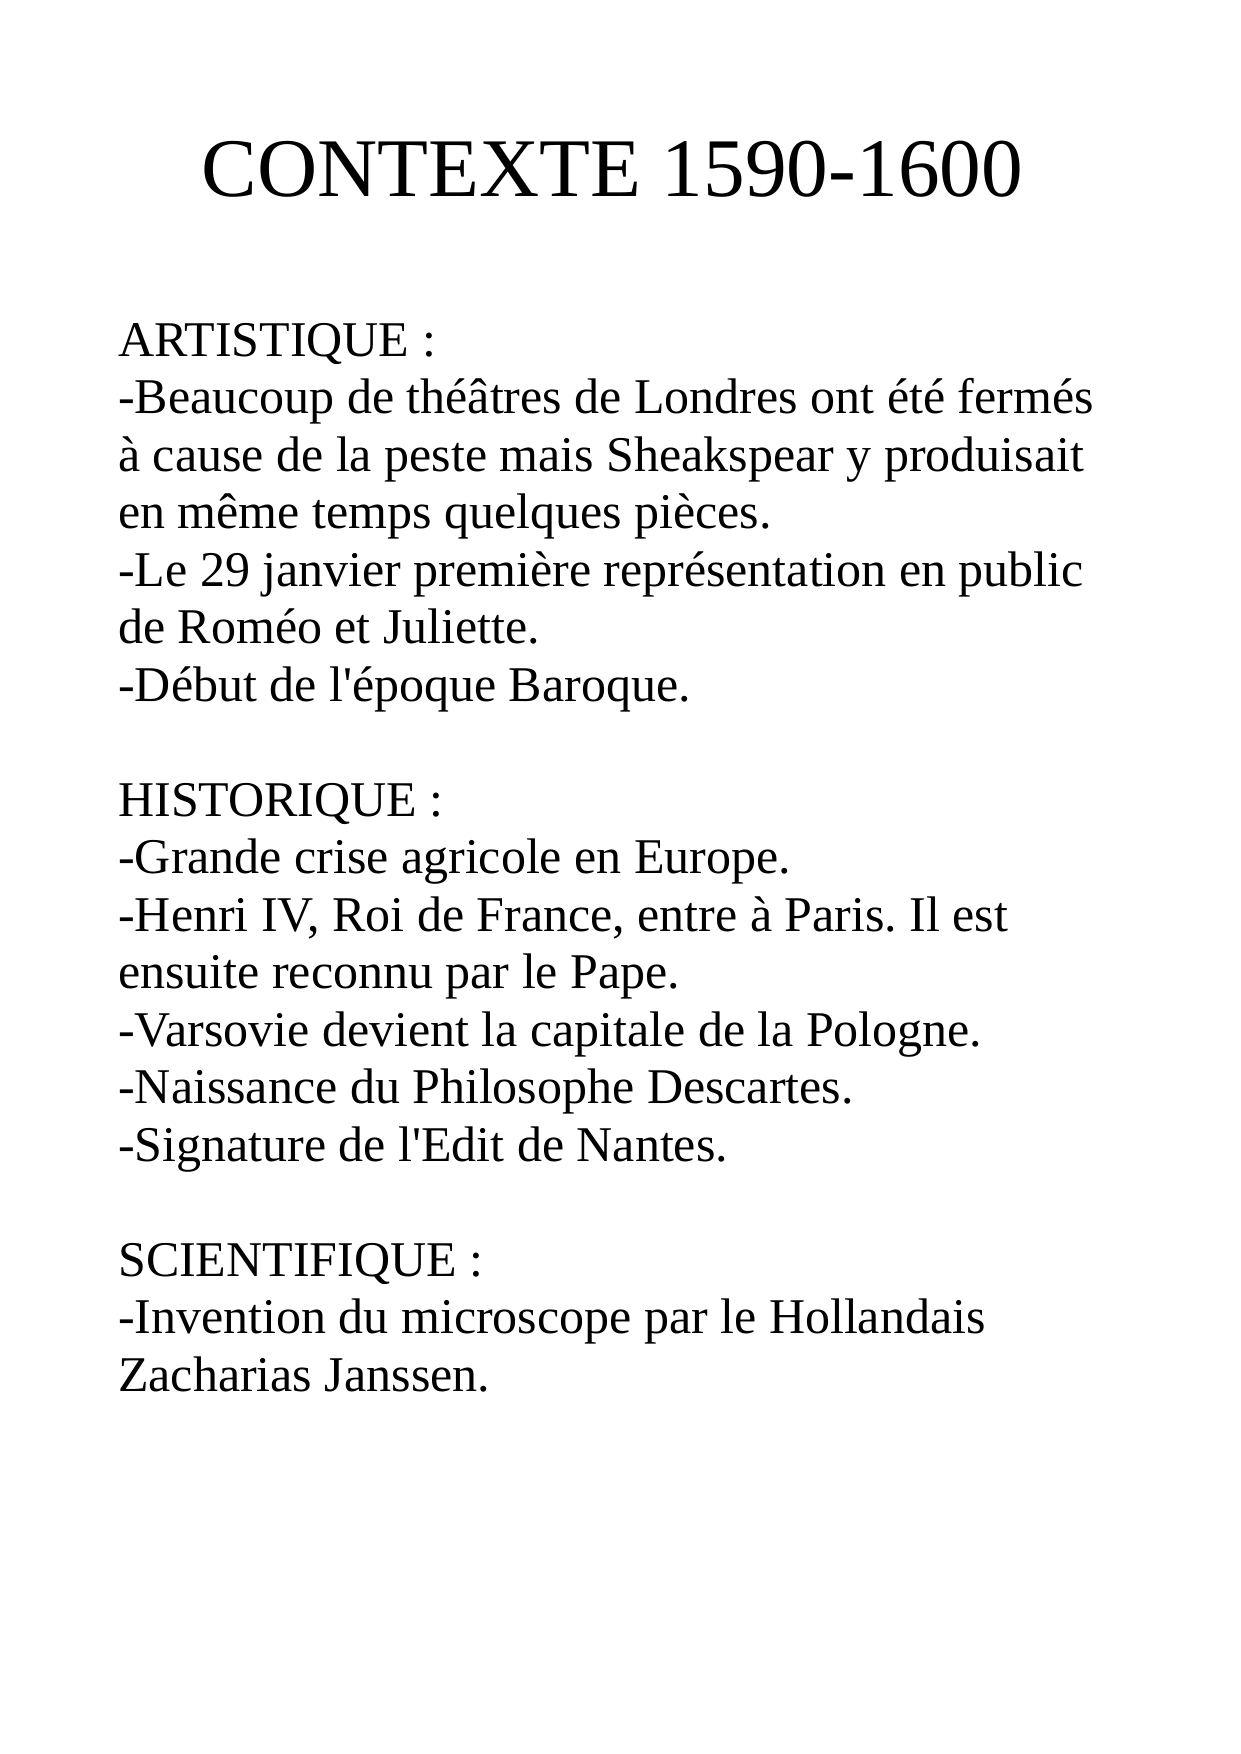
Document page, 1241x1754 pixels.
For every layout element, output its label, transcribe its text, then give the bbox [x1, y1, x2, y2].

text HISTORIQUE : [118, 770, 1122, 827]
text -Grande crise agricole en Europe. [118, 827, 1122, 885]
text -Signature de l'Edit de Nantes. [118, 1115, 1122, 1172]
text -Début de l'époque Baroque. [118, 655, 1122, 712]
text SCIENTIFIQUE : [118, 1230, 1122, 1287]
text -Naissance du Philosophe Descartes. [118, 1057, 1122, 1115]
text ARTISTIQUE : [118, 310, 1122, 367]
text -Invention du microscope par le Hollandais Zacharias Janssen. [118, 1287, 1122, 1402]
text -Beaucoup de théâtres de Londres ont été fermés à cause de la peste mais Sheakspear y produisait en même temps quelques pièces. [118, 367, 1122, 540]
text -Le 29 janvier première représentation en public de Roméo et Juliette. [118, 540, 1122, 655]
text -Varsovie devient la capitale de la Pologne. [118, 1000, 1122, 1057]
text CONTEXTE 1590-1600 [118, 118, 1122, 214]
text -Henri IV, Roi de France, entre à Paris. Il est ensuite reconnu par le Pape. [118, 885, 1122, 1000]
